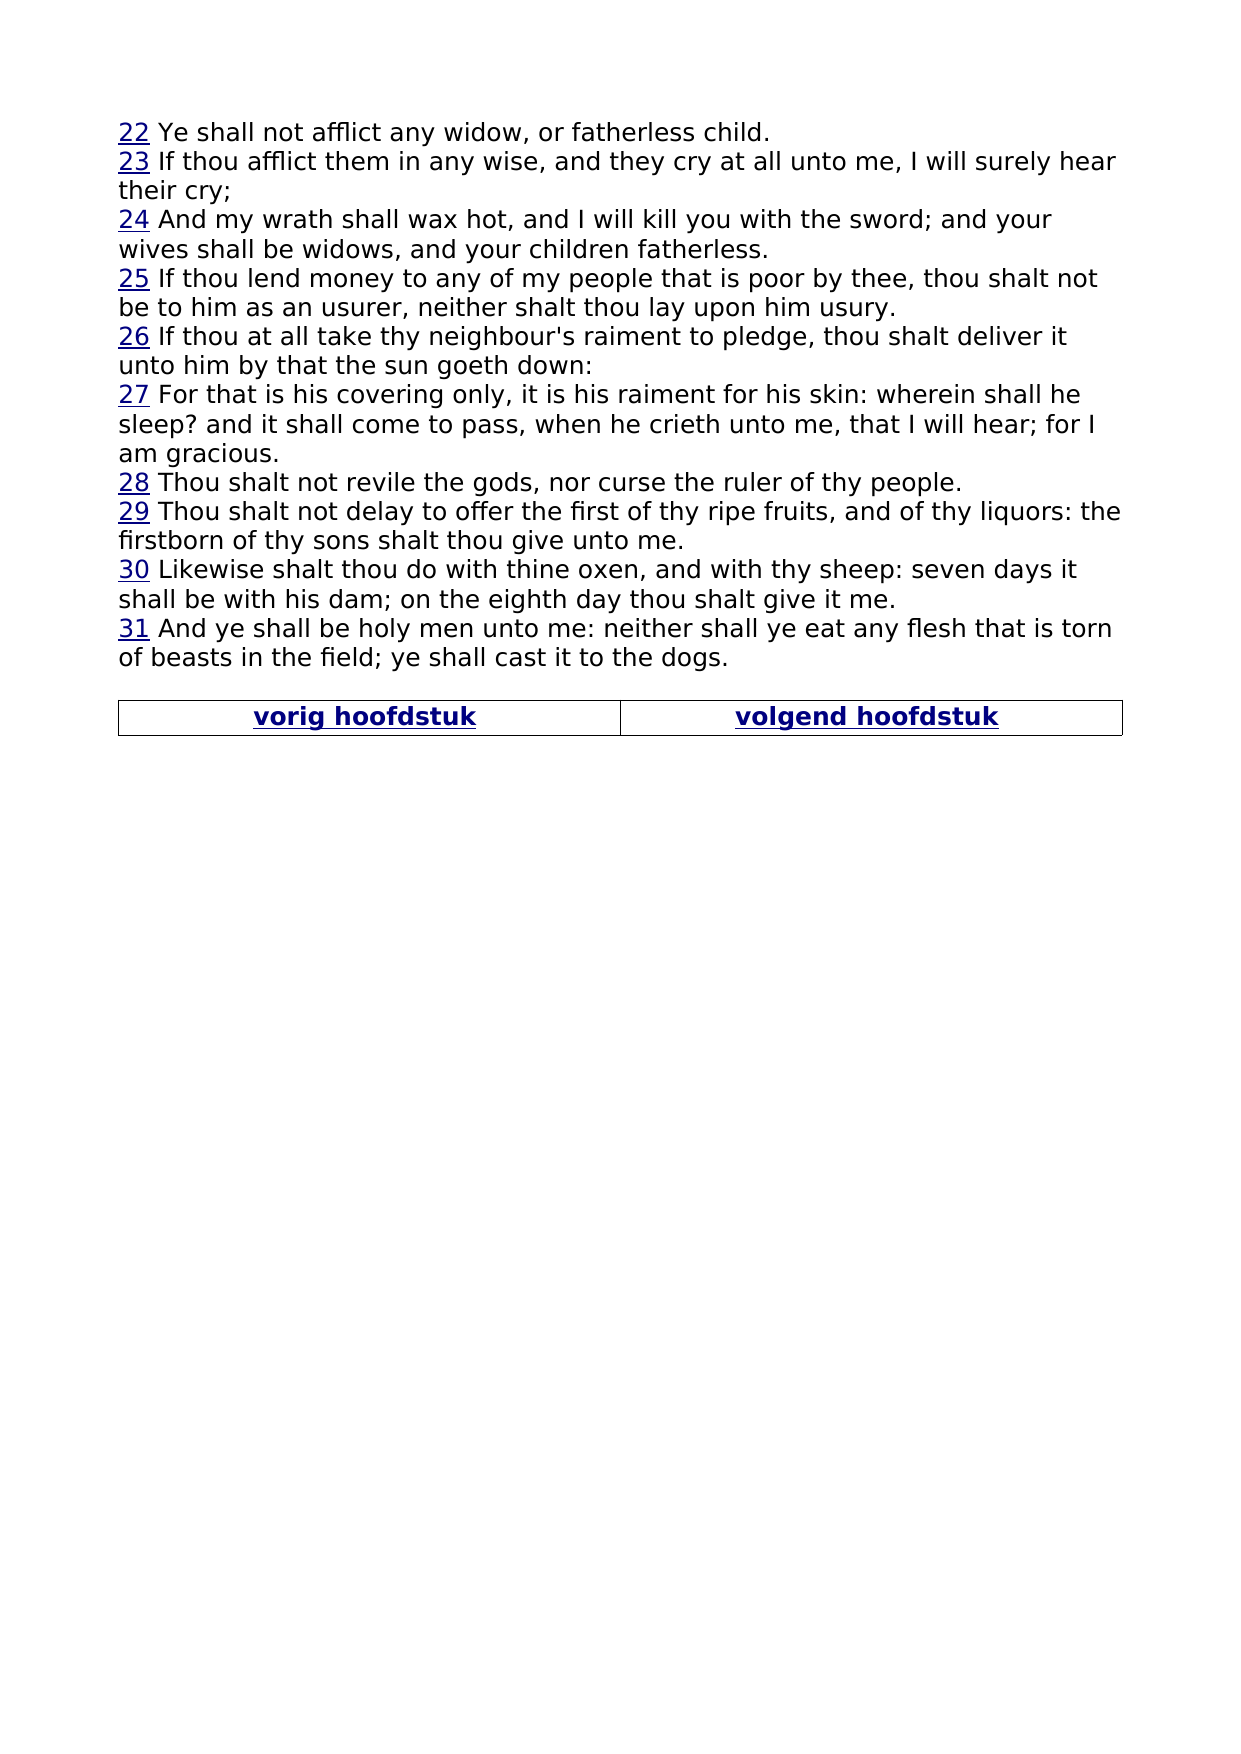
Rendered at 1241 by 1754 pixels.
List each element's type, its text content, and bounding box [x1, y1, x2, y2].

table_header vorig hoofdstuk [119, 701, 620, 735]
text 22 Ye shall not afflict any widow, or fatherless child. 23 If thou afflict them in any wise, and they cry at all unto me, I will surely hear their cry; 24 And my wrath shall wax hot, and I will kill you with the sword; and your wives shall be widows, and your children fatherless. 25 If thou lend money to any of my people that is poor by thee, thou shalt not be to him as an usurer, neither shalt thou lay upon him usury. 26 If thou at all take thy neighbour's raiment to pledge, thou shalt deliver it unto him by that the sun goeth down: 27 For that is his covering only, it is his raiment for his skin: wherein shall he sleep? and it shall come to pass, when he crieth unto me, that I will hear; for I am gracious. 28 Thou shalt not revile the gods, nor curse the ruler of thy people. 29 Thou shalt not delay to offer the first of thy ripe fruits, and of thy liquors: the firstborn of thy sons shalt thou give unto me. 30 Likewise shalt thou do with thine oxen, and with thy sheep: seven days it shall be with his dam; on the eighth day thou shalt give it me. 31 And ye shall be holy men unto me: neither shall ye eat any flesh that is torn of beasts in the field; ye shall cast it to the dogs. [118, 118, 1122, 672]
table_header volgend hoofdstuk [621, 701, 1122, 735]
